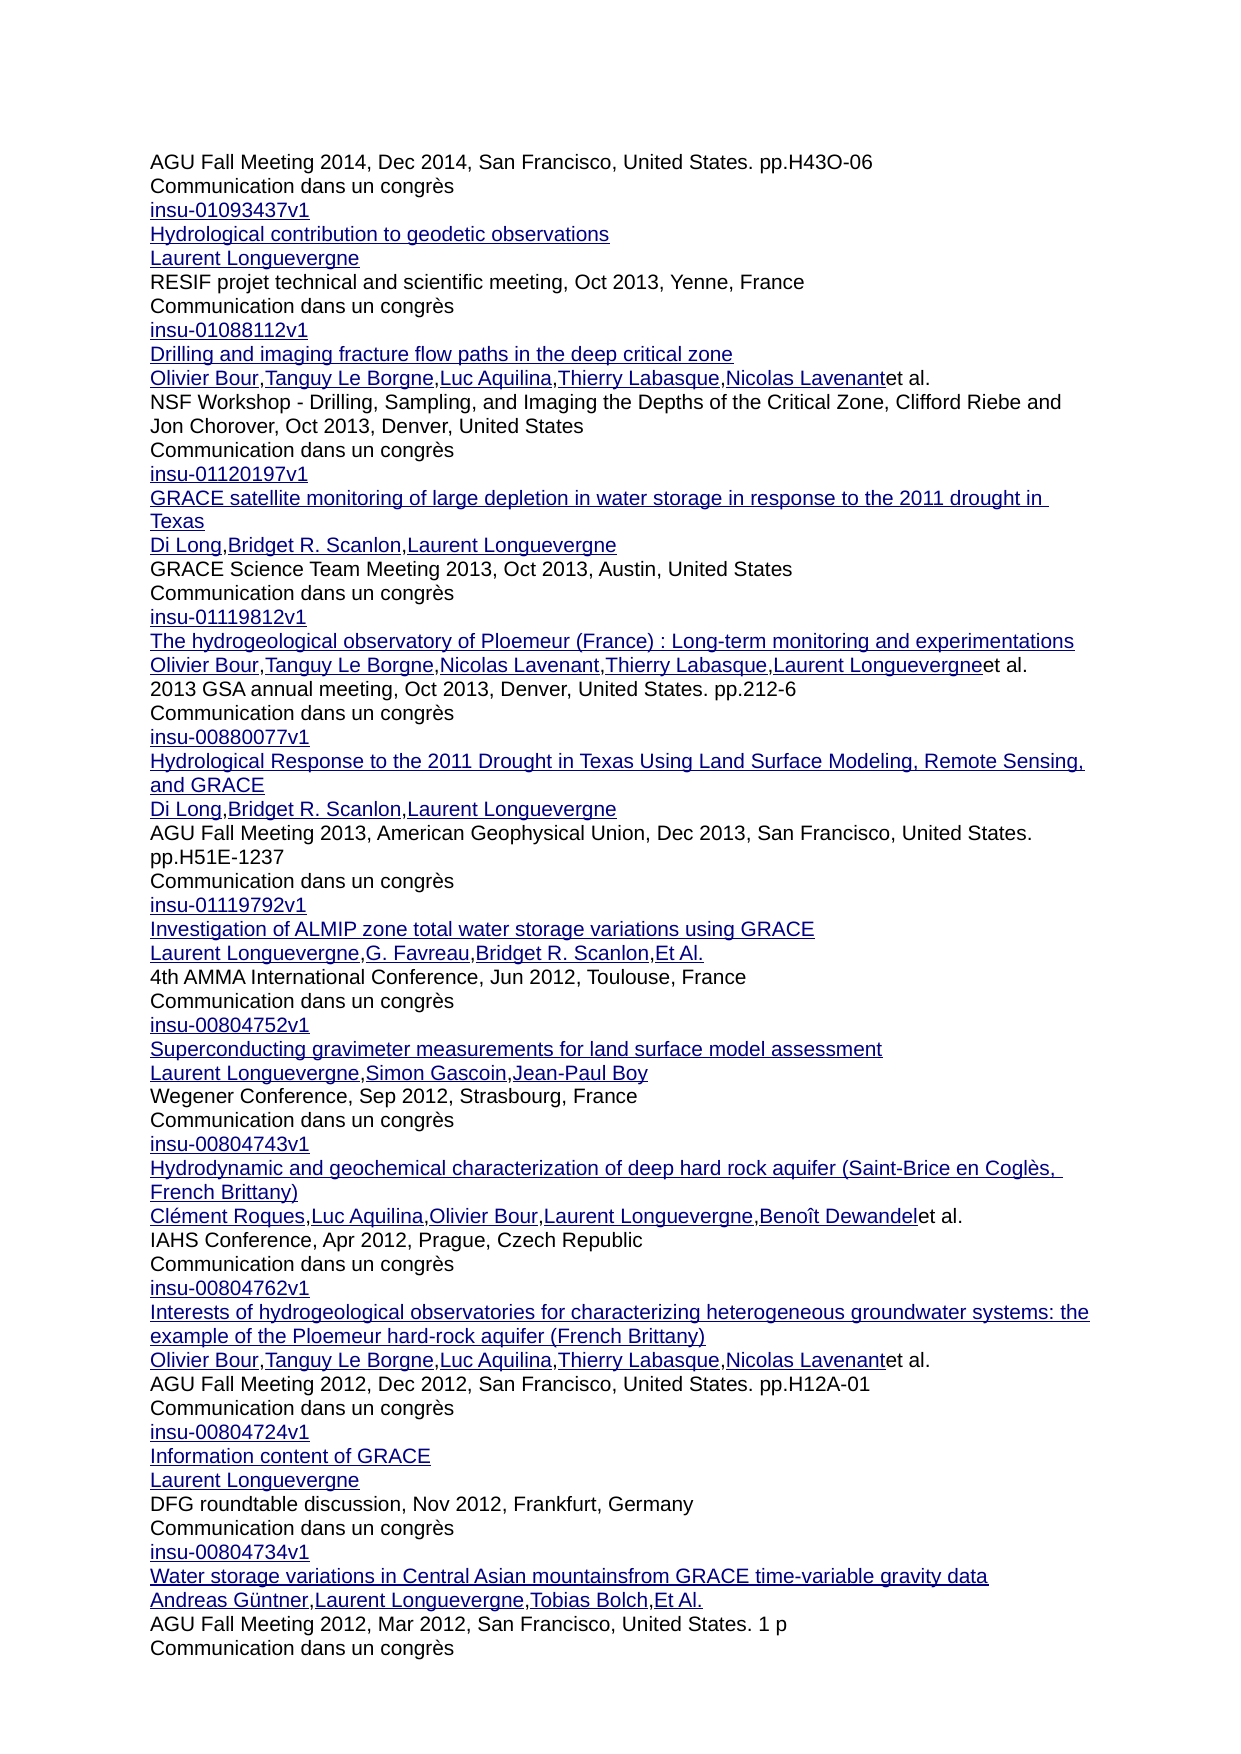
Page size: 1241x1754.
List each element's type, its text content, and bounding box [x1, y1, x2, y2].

table_cell The hydrogeological observatory of Ploemeur (France) : Long-term monitoring and experimentations Olivier Bour,Tanguy Le Borgne,Nicolas Lavenant,Thierry Labasque,Laurent Longuevergneet al. 2013 GSA annual meeting, Oct 2013, Denver, United States. pp.212-6 Communication dans un congrès insu-00880077v1 [150, 629, 1090, 749]
table_cell example of the Ploemeur hard-rock aquifer (French Brittany) Olivier Bour,Tanguy Le Borgne,Luc Aquilina,Thierry Labasque,Nicolas Lavenantet al. AGU Fall Meeting 2012, Dec 2012, San Francisco, United States. pp.H12A-01 Communication dans un congrès insu-00804724v1 [150, 1322, 1090, 1444]
table_cell Water storage variations in Central Asian mountainsfrom GRACE time-variable gravity data Andreas Güntner,Laurent Longuevergne,Tobias Bolch,Et Al. AGU Fall Meeting 2012, Mar 2012, San Francisco, United States. 1 p Communication dans un congrès [150, 1564, 1090, 1659]
table_cell Drilling and imaging fracture flow paths in the deep critical zone Olivier Bour,Tanguy Le Borgne,Luc Aquilina,Thierry Labasque,Nicolas Lavenantet al. NSF Workshop - Drilling, Sampling, and Imaging the Depths of the Critical Zone, Clifford Riebe and Jon Chorover, Oct 2013, Denver, United States Communication dans un congrès insu-01120197v1 [150, 342, 1090, 485]
table_cell Hydrological Response to the 2011 Drought in Texas Using Land Surface Modeling, Remote Sensing, and GRACE Di Long,Bridget R. Scanlon,Laurent Longuevergne AGU Fall Meeting 2013, American Geophysical Union, Dec 2013, San Francisco, United States. pp.H51E-1237 Communication dans un congrès insu-01119792v1 [150, 749, 1090, 917]
table_cell AGU Fall Meeting 2014, Dec 2014, San Francisco, United States. pp.H43O-06 Communication dans un congrès insu-01093437v1 [150, 150, 1090, 222]
table_cell Hydrological contribution to geodetic observations Laurent Longuevergne RESIF projet technical and scientific meeting, Oct 2013, Yenne, France Communication dans un congrès insu-01088112v1 [150, 222, 1090, 342]
table_cell Information content of GRACE Laurent Longuevergne DFG roundtable discussion, Nov 2012, Frankfurt, Germany Communication dans un congrès insu-00804734v1 [150, 1444, 1090, 1563]
table_cell Superconducting gravimeter measurements for land surface model assessment Laurent Longuevergne,Simon Gascoin,Jean-Paul Boy Wegener Conference, Sep 2012, Strasbourg, France Communication dans un congrès insu-00804743v1 [150, 1036, 1090, 1156]
table_cell Interests of hydrogeological observatories for characterizing heterogeneous groundwater systems: the [150, 1300, 1090, 1321]
table_cell Hydrodynamic and geochemical characterization of deep hard rock aquifer (Saint-Brice en Coglès, French Brittany) Clément Roques,Luc Aquilina,Olivier Bour,Laurent Longuevergne,Benoît Dewandelet al. IAHS Conference, Apr 2012, Prague, Czech Republic Communication dans un congrès insu-00804762v1 [150, 1156, 1090, 1300]
table_cell GRACE satellite monitoring of large depletion in water storage in response to the 2011 drought in Texas Di Long,Bridget R. Scanlon,Laurent Longuevergne GRACE Science Team Meeting 2013, Oct 2013, Austin, United States Communication dans un congrès insu-01119812v1 [150, 485, 1090, 629]
table_cell Investigation of ALMIP zone total water storage variations using GRACE Laurent Longuevergne,G. Favreau,Bridget R. Scanlon,Et Al. 4th AMMA International Conference, Jun 2012, Toulouse, France Communication dans un congrès insu-00804752v1 [150, 917, 1090, 1036]
